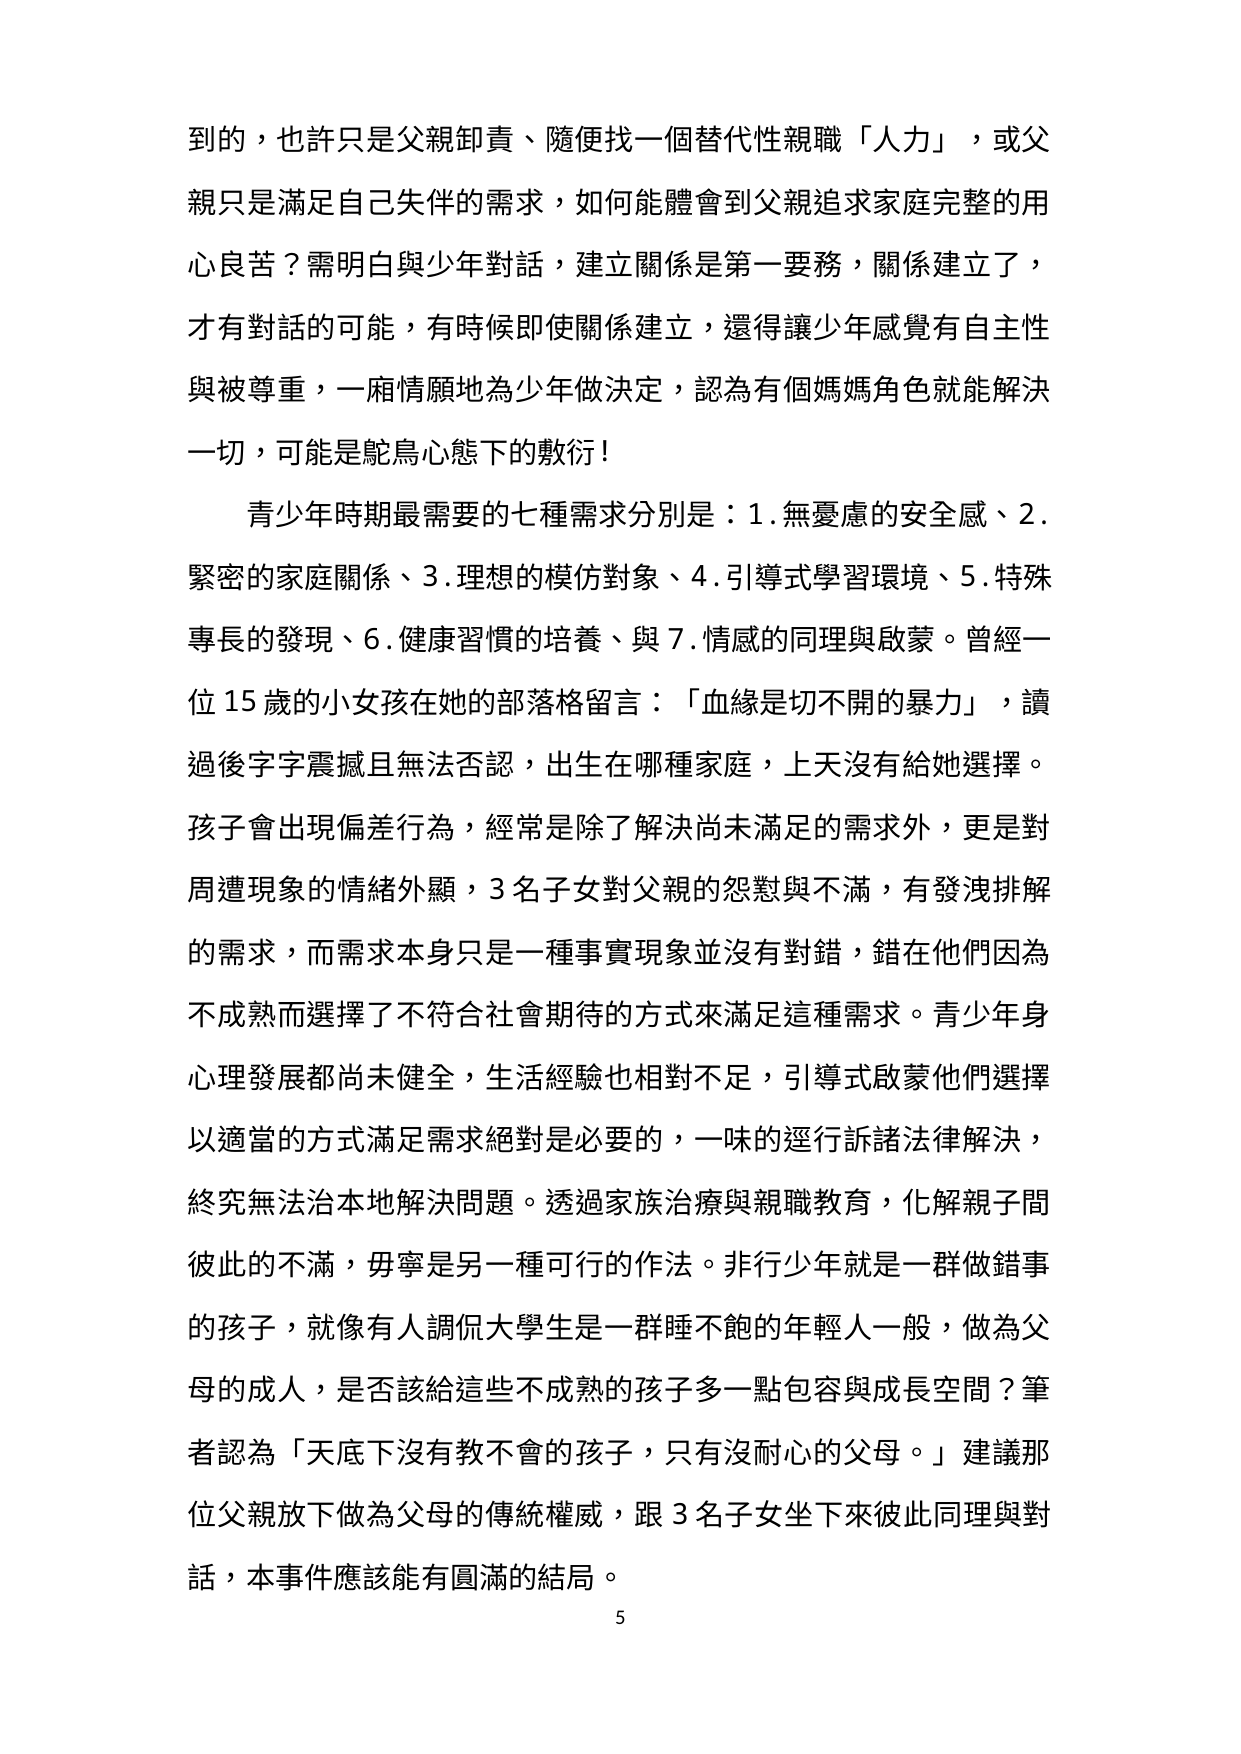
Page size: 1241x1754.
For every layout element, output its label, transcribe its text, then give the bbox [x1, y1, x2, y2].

text 青少年時期最需要的七種需求分別是：1.無憂慮的安全感、2.緊密的家庭關係、3.理想的模仿對象、4.引導式學習環境、5.特殊專長的發現、6.健康習慣的培養、與7.情感的同理與啟蒙。曾經一位15歲的小女孩在她的部落格留言：「血緣是切不開的暴力」，讀過後字字震撼且無法否認，出生在哪種家庭，上天沒有給她選擇。孩子會出現偏差行為，經常是除了解決尚未滿足的需求外，更是對周遭現象的情緒外顯，3名子女對父親的怨懟與不滿，有發洩排解的需求，而需求本身只是一種事實現象並沒有對錯，錯在他們因為不成熟而選擇了不符合社會期待的方式來滿足這種需求。青少年身心理發展都尚未健全，生活經驗也相對不足，引導式啟蒙他們選擇以適當的方式滿足需求絕對是必要的，一味的逕行訴諸法律解決，終究無法治本地解決問題。透過家族治療與親職教育，化解親子間彼此的不滿，毋寧是另一種可行的作法。非行少年就是一群做錯事的孩子，就像有人調侃大學生是一群睡不飽的年輕人一般，做為父母的成人，是否該給這些不成熟的孩子多一點包容與成長空間？筆者認為「天底下沒有教不會的孩子，只有沒耐心的父母。」建議那位父親放下做為父母的傳統權威，跟3名子女坐下來彼此同理與對話，本事件應該能有圓滿的結局。 [187, 471, 1053, 1596]
text 到的，也許只是父親卸責、隨便找一個替代性親職「人力」，或父親只是滿足自己失伴的需求，如何能體會到父親追求家庭完整的用心良苦？需明白與少年對話，建立關係是第一要務，關係建立了，才有對話的可能，有時候即使關係建立，還得讓少年感覺有自主性與被尊重，一廂情願地為少年做決定，認為有個媽媽角色就能解決一切，可能是鴕鳥心態下的敷衍! [187, 96, 1053, 471]
